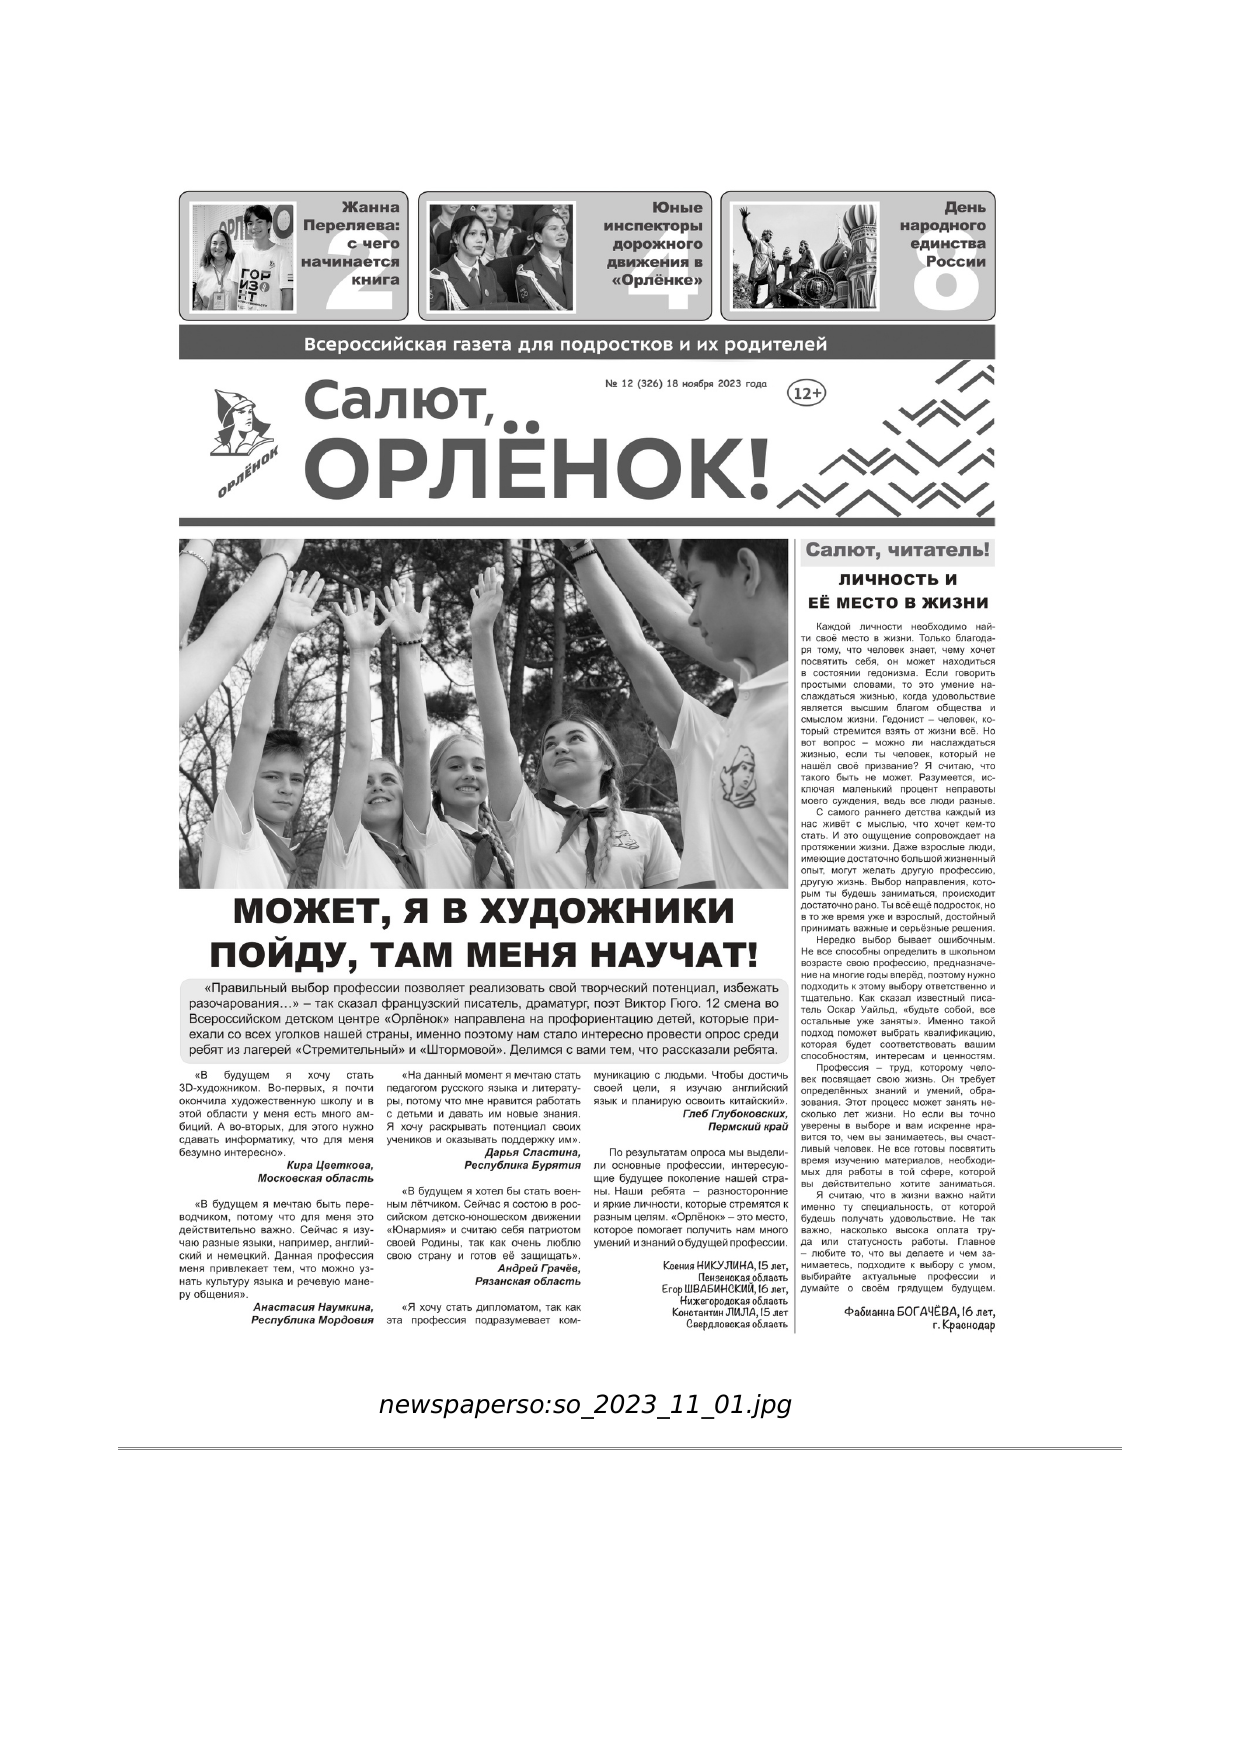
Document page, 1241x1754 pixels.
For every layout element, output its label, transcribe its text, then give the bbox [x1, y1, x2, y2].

picture [118, 130, 1056, 1391]
text newspaperso:so_2023_11_01.jpg [118, 1391, 1056, 1420]
